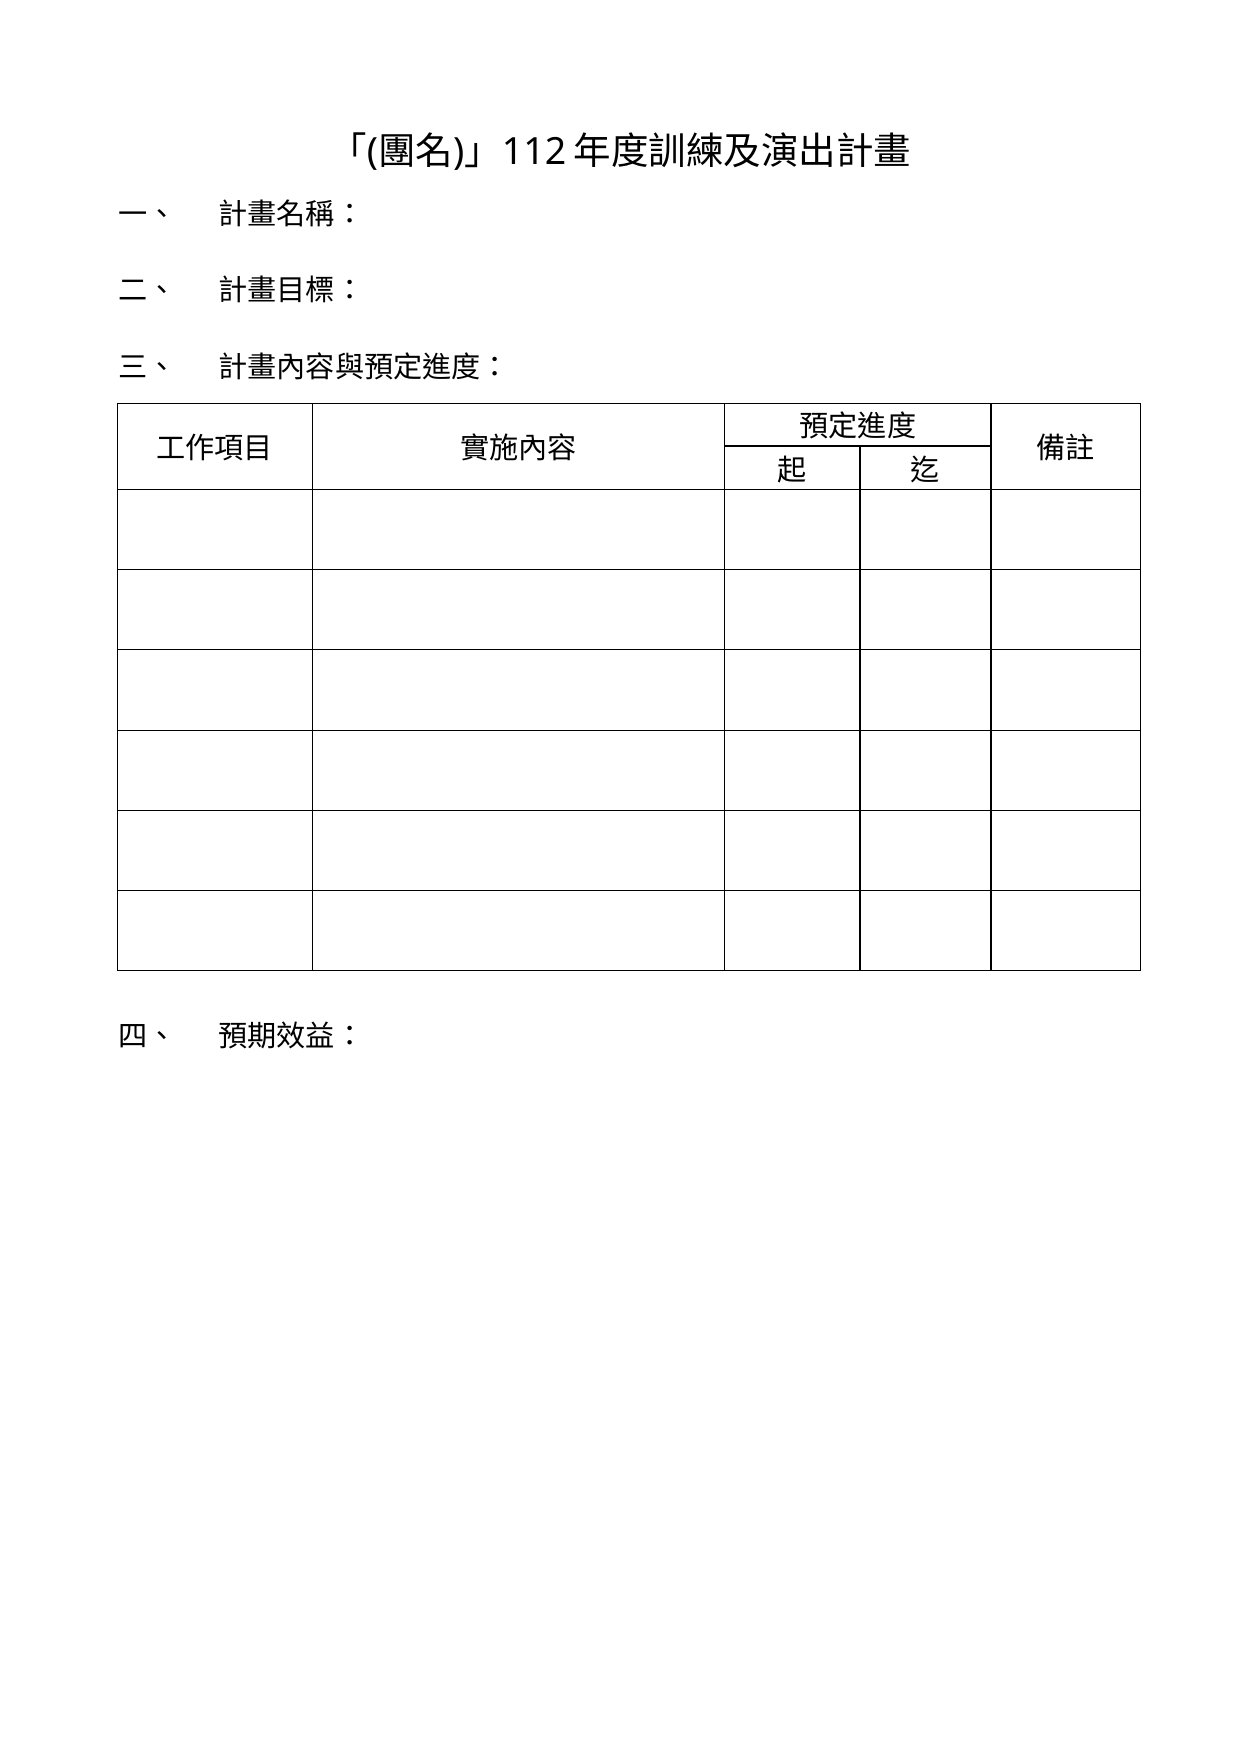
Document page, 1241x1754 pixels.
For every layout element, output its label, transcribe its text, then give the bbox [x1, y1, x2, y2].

table_cell [313, 650, 724, 729]
table_cell [313, 891, 724, 970]
table_cell [118, 891, 312, 970]
table_cell [118, 731, 312, 810]
table_cell [992, 731, 1140, 810]
table_cell 迄 [861, 447, 990, 489]
table_cell [992, 811, 1140, 890]
table_cell 起 [725, 447, 859, 489]
list 預期效益： [118, 1013, 1122, 1054]
list 計畫內容與預定進度： [118, 326, 1122, 402]
table_cell [861, 570, 990, 649]
table_cell [118, 570, 312, 649]
table_cell [313, 731, 724, 810]
table_cell [861, 811, 990, 890]
table_header 工作項目 [118, 404, 312, 489]
table_cell [992, 650, 1140, 729]
table_cell [992, 570, 1140, 649]
table_cell [725, 891, 859, 970]
table_cell [725, 650, 859, 729]
table_cell [118, 650, 312, 729]
table_cell [861, 650, 990, 729]
table_cell [313, 811, 724, 890]
table_cell [861, 891, 990, 970]
table_cell [118, 811, 312, 890]
list 計畫名稱： [118, 173, 1122, 249]
table_cell [725, 731, 859, 810]
table_cell [313, 490, 724, 569]
table_cell [861, 490, 990, 569]
table_cell [313, 570, 724, 649]
table_cell [992, 490, 1140, 569]
table_header 預定進度 [725, 404, 990, 445]
table_header 備註 [992, 404, 1140, 489]
table_cell [725, 570, 859, 649]
table_cell [992, 891, 1140, 970]
table_cell [118, 490, 312, 569]
text 「(團名)」112年度訓練及演出計畫 [118, 131, 1122, 173]
list 計畫目標： [118, 249, 1122, 326]
table_cell [725, 490, 859, 569]
table_cell [861, 731, 990, 810]
table_cell [725, 811, 859, 890]
table_header 實施內容 [313, 404, 724, 489]
